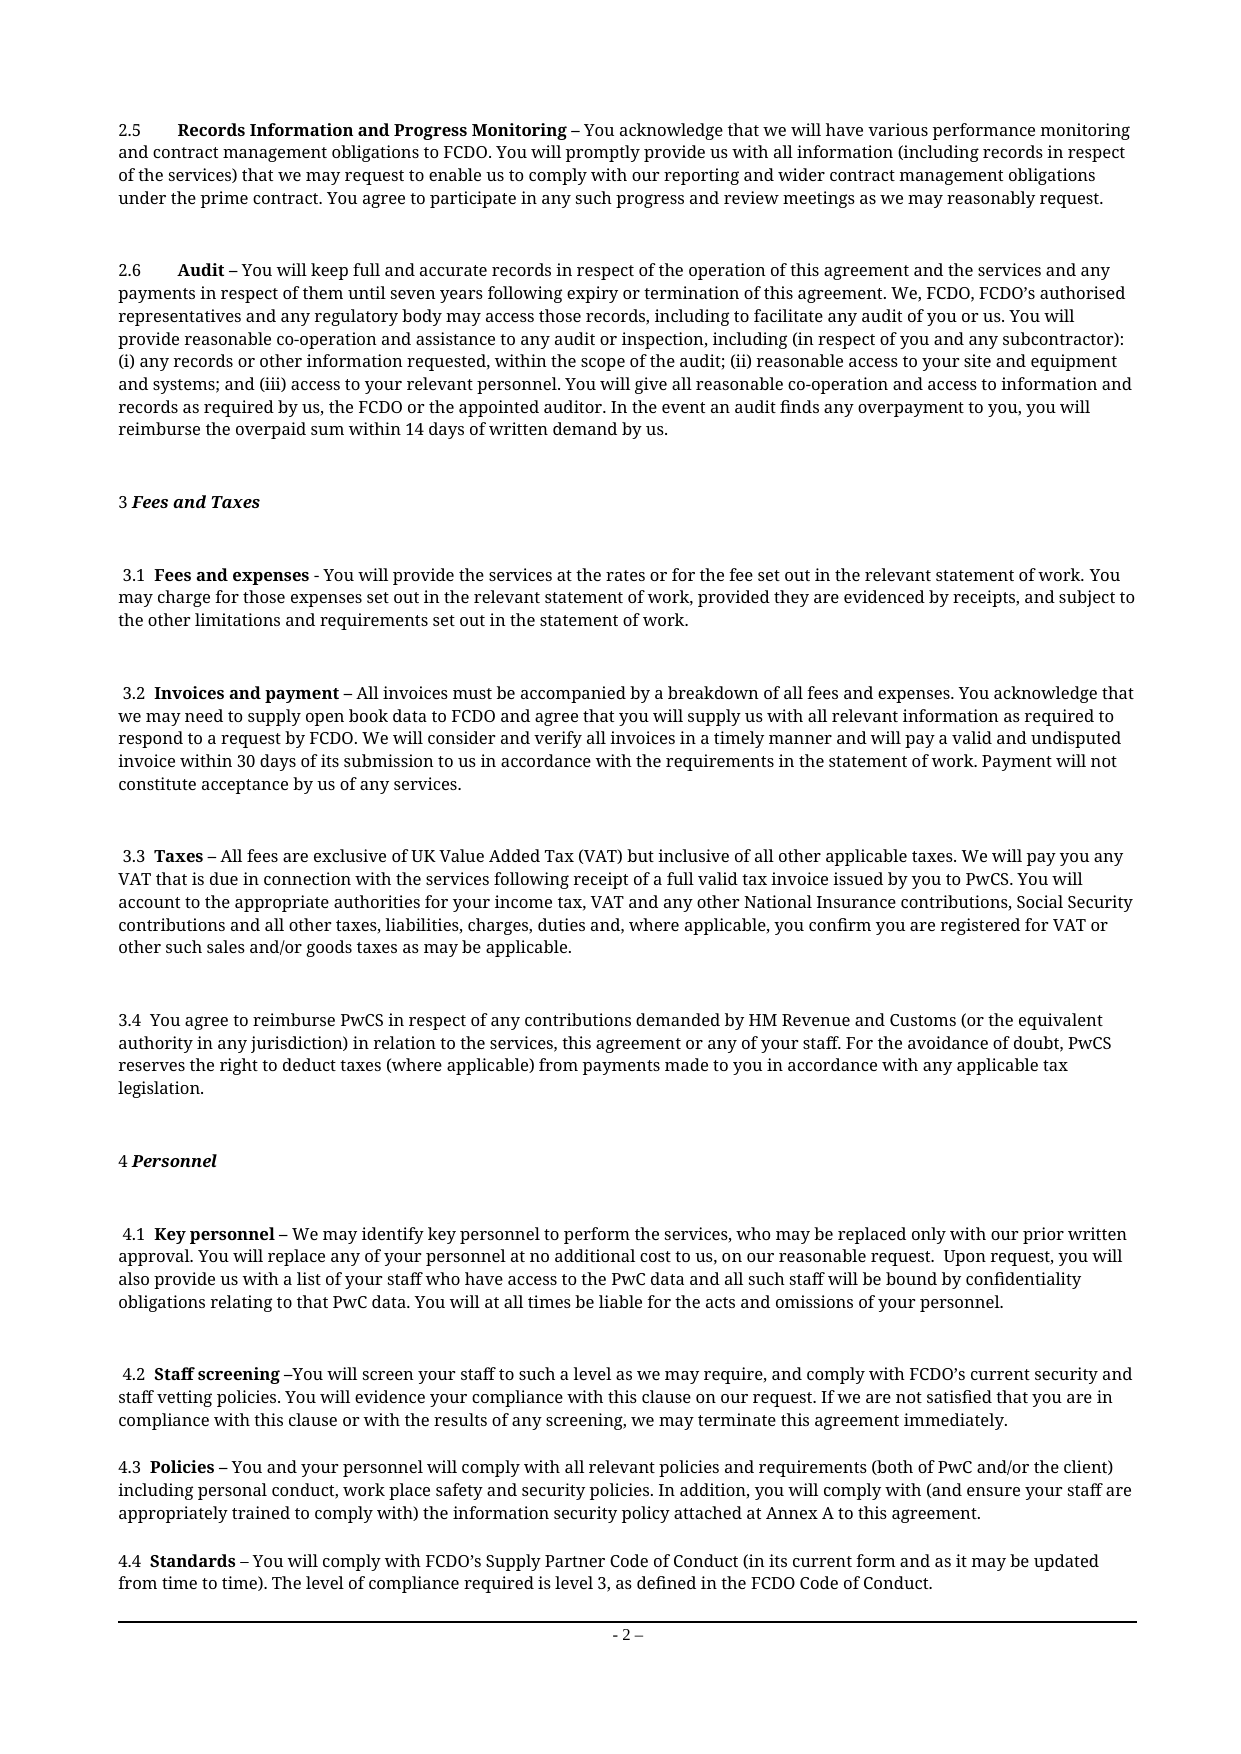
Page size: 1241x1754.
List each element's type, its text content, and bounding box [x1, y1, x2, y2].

text 4 Personnel [118, 1149, 1137, 1172]
text 3.2 Invoices and payment – All invoices must be accompanied by a breakdown of all fees and expenses. You acknowledge that we may need to supply open book data to FCDO and agree that you will supply us with all relevant information as required to respond to a request by FCDO. We will consider and verify all invoices in a timely manner and will pay a valid and undisputed invoice within 30 days of its submission to us in accordance with the requirements in the statement of work. Payment will not constitute acceptance by us of any services. [118, 681, 1137, 795]
text 2.6 Audit – You will keep full and accurate records in respect of the operation of this agreement and the services and any payments in respect of them until seven years following expiry or termination of this agreement. We, FCDO, FCDO’s authorised representatives and any regulatory body may access those records, including to facilitate any audit of you or us. You will provide reasonable co-operation and assistance to any audit or inspection, including (in respect of you and any subcontractor): (i) any records or other information requested, within the scope of the audit; (ii) reasonable access to your site and equipment and systems; and (iii) access to your relevant personnel. You will give all reasonable co-operation and access to information and records as required by us, the FCDO or the appointed auditor. In the event an audit finds any overpayment to you, you will reimburse the overpaid sum within 14 days of written demand by us. [118, 259, 1137, 441]
text 3.1 Fees and expenses - You will provide the services at the rates or for the fee set out in the relevant statement of work. You may charge for those expenses set out in the relevant statement of work, provided they are evidenced by receipts, and subject to the other limitations and requirements set out in the statement of work. [118, 563, 1137, 631]
text 4.3 Policies – You and your personnel will comply with all relevant policies and requirements (both of PwC and/or the client) including personal conduct, work place safety and security policies. In addition, you will comply with (and ensure your staff are appropriately trained to comply with) the information security policy attached at Annex A to this agreement. [118, 1456, 1137, 1524]
text 4.4 Standards – You will comply with FCDO’s Supply Partner Code of Conduct (in its current form and as it may be updated from time to time). The level of compliance required is level 3, as defined in the FCDO Code of Conduct. [118, 1549, 1137, 1594]
text 4.2 Staff screening –You will screen your staff to such a level as we may require, and comply with FCDO’s current security and staff vetting policies. You will evidence your compliance with this clause on our request. If we are not satisfied that you are in compliance with this clause or with the results of any screening, we may terminate this agreement immediately. [118, 1363, 1137, 1431]
text 3.4 You agree to reimburse PwCS in respect of any contributions demanded by HM Revenue and Customs (or the equivalent authority in any jurisdiction) in relation to the services, this agreement or any of your staff. For the avoidance of doubt, PwCS reserves the right to deduct taxes (where applicable) from payments made to you in accordance with any applicable tax legislation. [118, 1008, 1137, 1099]
text 2.5 Records Information and Progress Monitoring – You acknowledge that we will have various performance monitoring and contract management obligations to FCDO. You will promptly provide us with all information (including records in respect of the services) that we may request to enable us to comply with our reporting and wider contract management obligations under the prime contract. You agree to participate in any such progress and review meetings as we may reasonably request. [118, 118, 1137, 209]
text 4.1 Key personnel – We may identify key personnel to perform the services, who may be replaced only with our prior written approval. You will replace any of your personnel at no additional cost to us, on our reasonable request. Upon request, you will also provide us with a list of your staff who have access to the PwC data and all such staff will be bound by confidentiality obligations relating to that PwC data. You will at all times be liable for the acts and omissions of your personnel. [118, 1222, 1137, 1313]
text 3 Fees and Taxes [118, 491, 1137, 513]
text 3.3 Taxes – All fees are exclusive of UK Value Added Tax (VAT) but inclusive of all other applicable taxes. We will pay you any VAT that is due in connection with the services following receipt of a full valid tax invoice issued by you to PwCS. You will account to the appropriate authorities for your income tax, VAT and any other National Insurance contributions, Social Security contributions and all other taxes, liabilities, charges, duties and, where applicable, you confirm you are registered for VAT or other such sales and/or goods taxes as may be applicable. [118, 845, 1137, 958]
